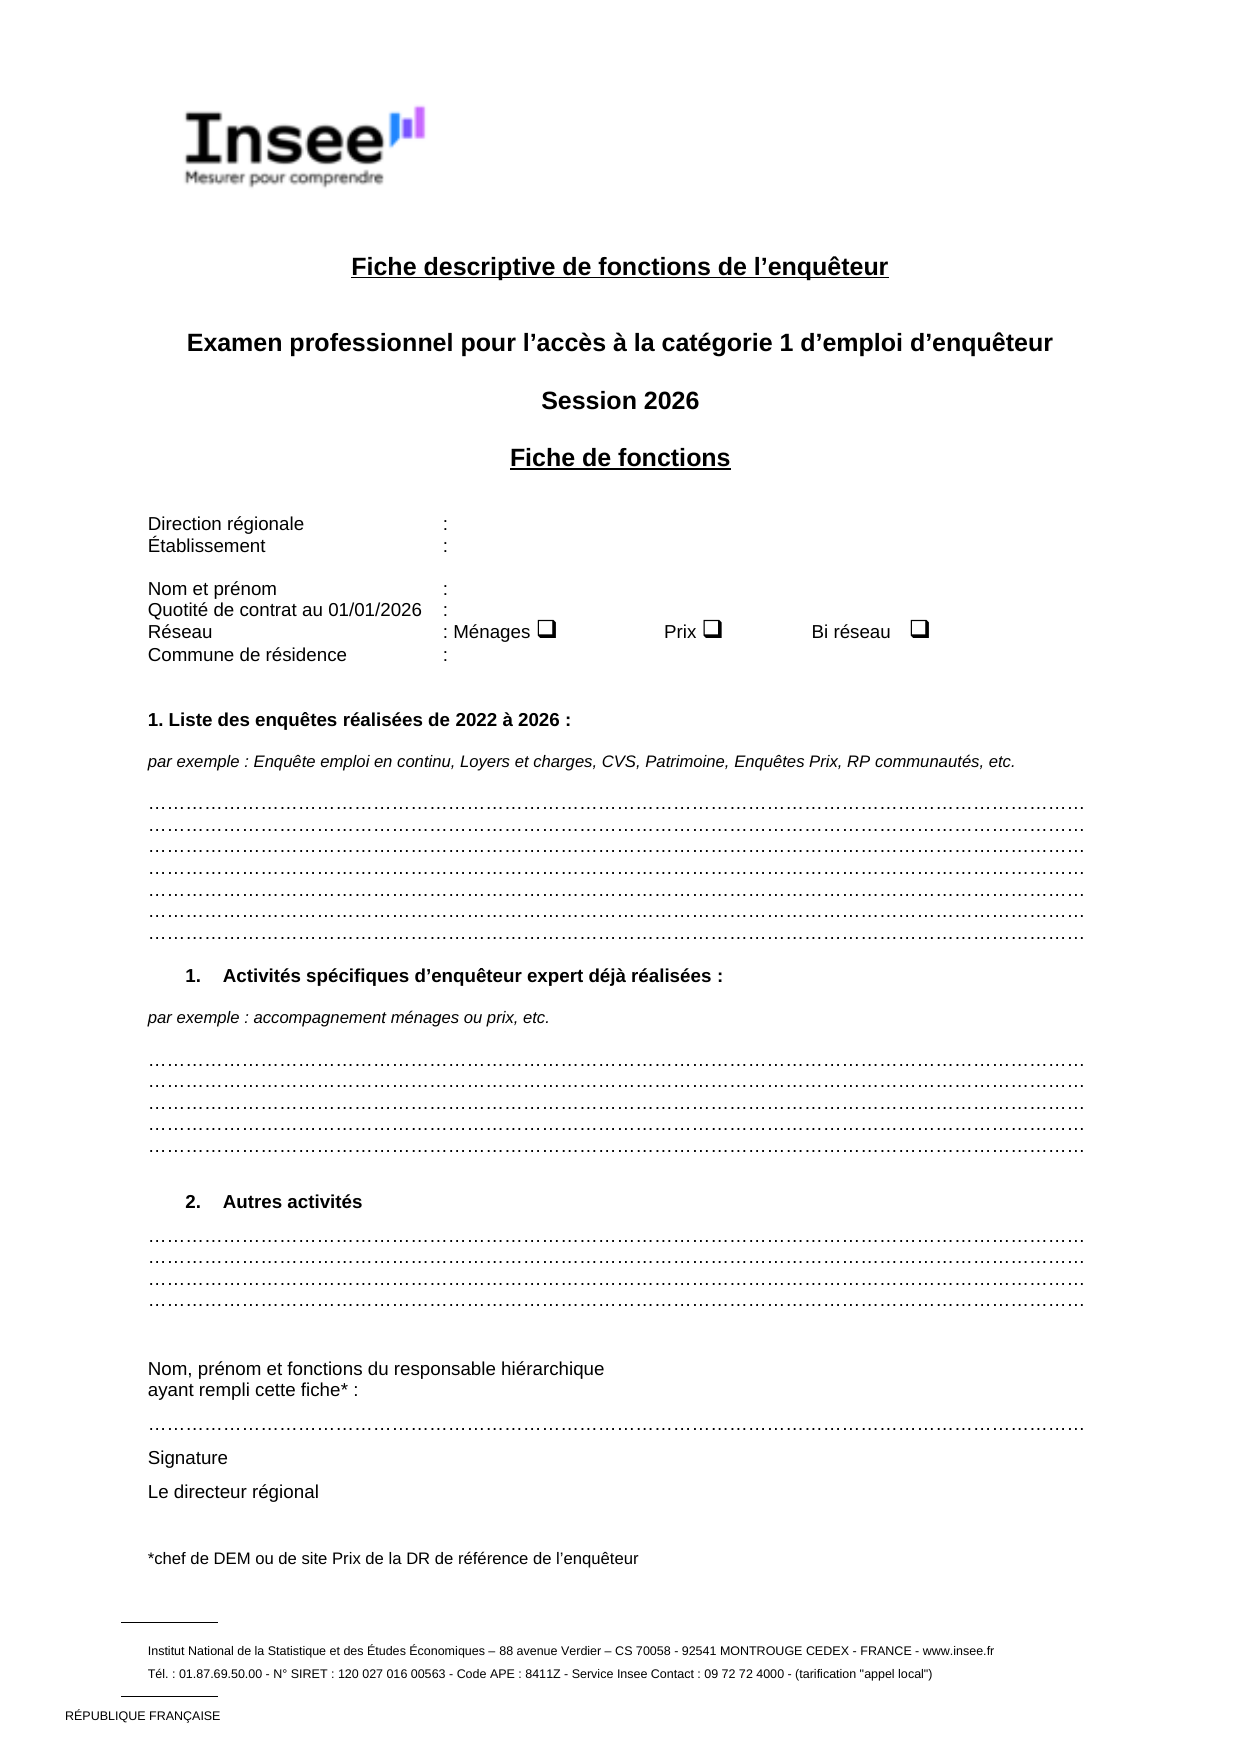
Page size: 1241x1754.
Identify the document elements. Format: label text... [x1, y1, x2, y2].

text Quotité de contrat au 01/01/2026 : [148, 599, 1092, 621]
text …………………………………………………………………………………………………………………………………………………………………………………………………………………………………………………………………………………………………………………………………………………………………………………………………………………………………………………………………………………………………………………………………………………………………………………………………………………………………………………………………………………………………………………………………………………………………………………………………………………………………………………………………………………………………………………………………………………………………… [148, 792, 1092, 943]
text Le directeur régional [148, 1481, 1092, 1503]
text ayant rempli cette fiche* : [148, 1379, 1092, 1400]
text Nom et prénom : [148, 577, 1092, 599]
text Nom, prénom et fonctions du responsable hiérarchique [148, 1357, 1092, 1379]
text Signature [148, 1447, 1092, 1468]
text Fiche descriptive de fonctions de l’enquêteur [148, 252, 1092, 280]
text Examen professionnel pour l’accès à la catégorie 1 d’emploi d’enquêteur [148, 328, 1092, 357]
text Direction régionale : [148, 513, 1092, 534]
text par exemple : accompagnement ménages ou prix, etc. [148, 1008, 1092, 1027]
text …………………………………………………………………………………………………………………………………………………………………………………………………………………………………………………………………………………………………………………………………………………………………………………………………………………………………………………………………………………………………………………………………………………… [148, 1224, 1092, 1311]
text *chef de DEM ou de site Prix de la DR de référence de l’enquêteur [148, 1549, 1092, 1568]
text …………………………………………………………………………………………………………………………………… [148, 1413, 1092, 1434]
text Fiche de fonctions [148, 443, 1092, 472]
list Autres activités [185, 1190, 1092, 1212]
picture [147, 75, 465, 223]
text Établissement : [148, 534, 1092, 556]
text par exemple : Enquête emploi en continu, Loyers et charges, CVS, Patrimoine, Enquêtes Prix, RP communautés, etc. [148, 751, 1092, 771]
text Réseau : Ménages q Prix q Bi réseau q [148, 621, 1092, 644]
text 1. Liste des enquêtes réalisées de 2022 à 2026 : [148, 708, 1092, 730]
text Commune de résidence : [148, 644, 1092, 665]
text ………………………………………………………………………………………………………………………………………………………………………………………………………………………………………………………………………………………………………………………………………………………………………………………………………………………………………………………………………………………………………………………………………………………………………………………………………………………………………………………………………………………… [148, 1048, 1092, 1156]
text Session 2026 [148, 386, 1092, 414]
list Activités spécifiques d’enquêteur expert déjà réalisées : [185, 965, 1092, 986]
